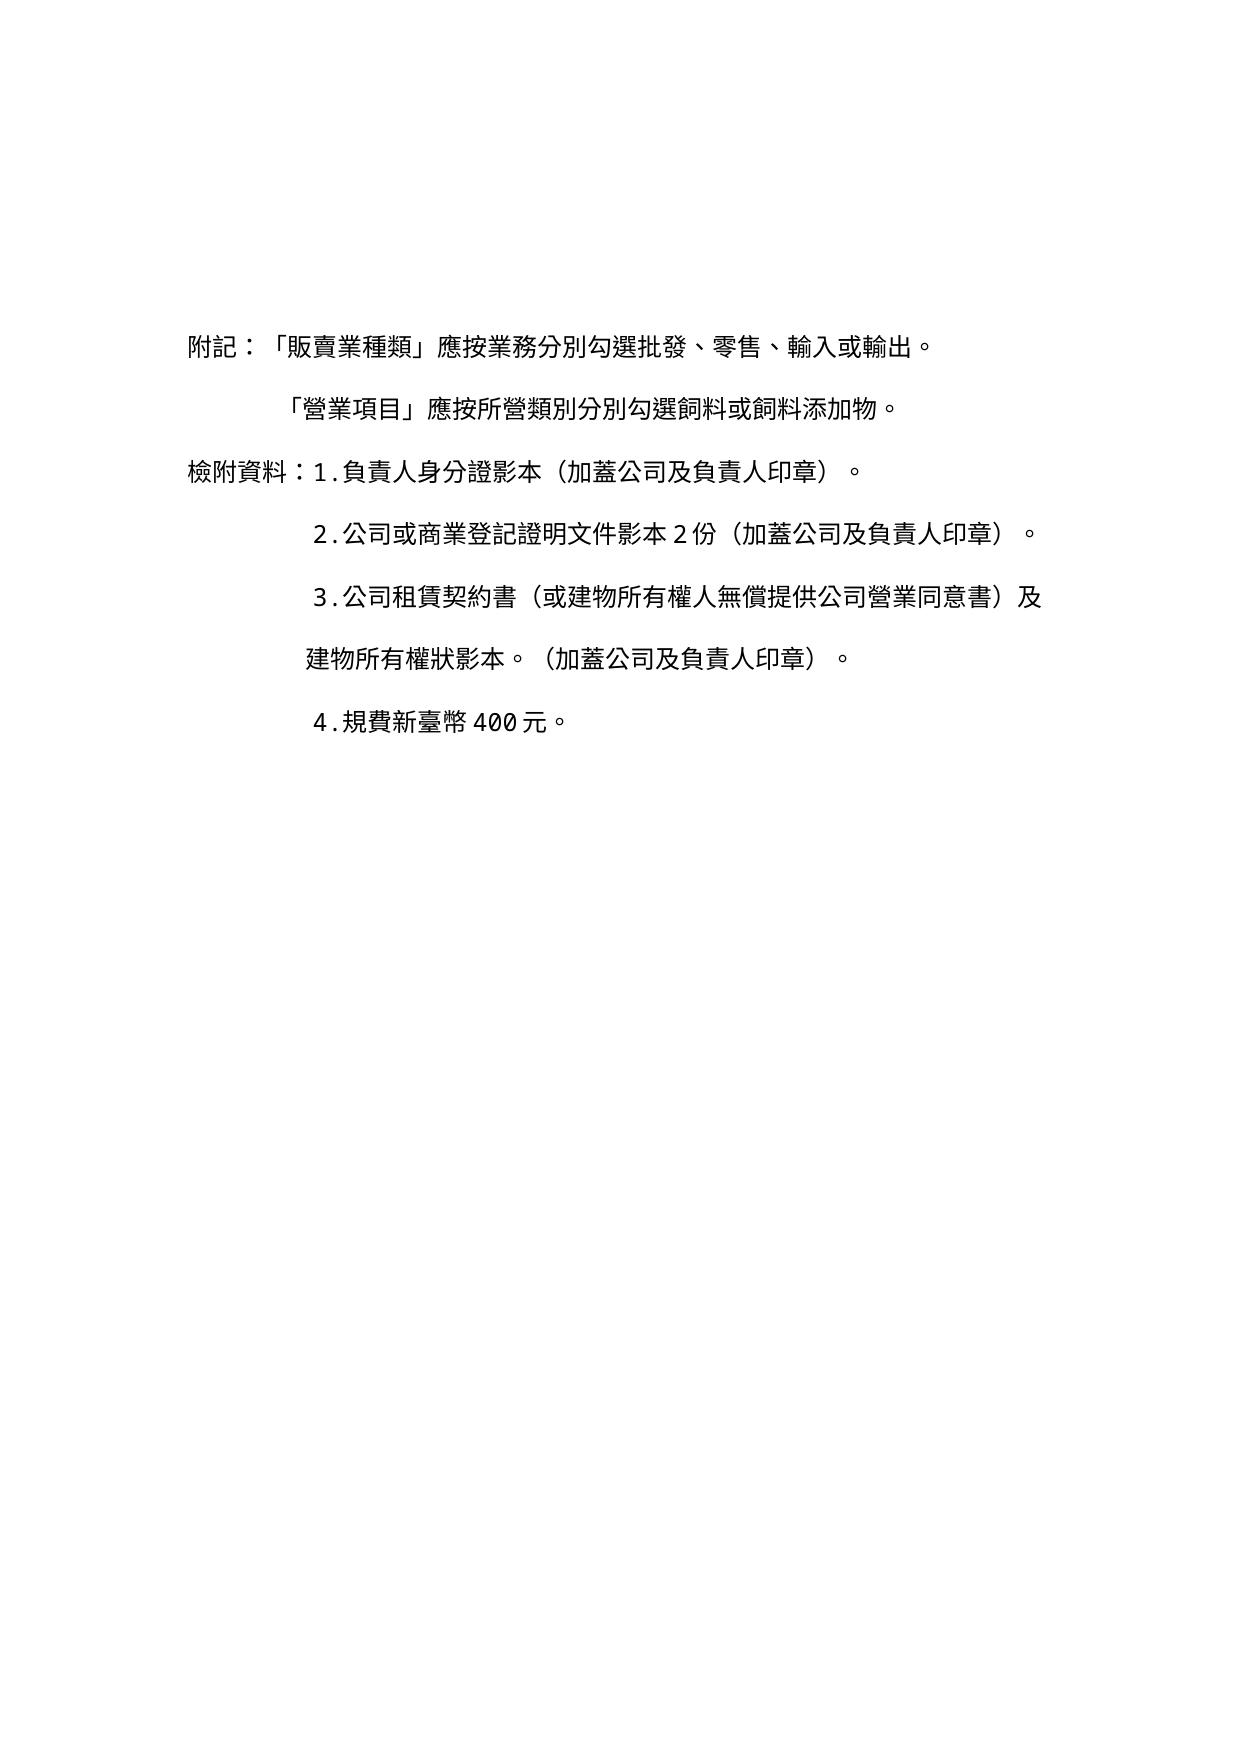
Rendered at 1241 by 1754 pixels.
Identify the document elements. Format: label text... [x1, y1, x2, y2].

text 「營業項目」應按所營類別分別勾選飼料或飼料添加物。 [187, 366, 1053, 429]
text 2.公司或商業登記證明文件影本2份（加蓋公司及負責人印章）。 [312, 491, 1053, 554]
text 3.公司租賃契約書（或建物所有權人無償提供公司營業同意書）及建物所有權狀影本。（加蓋公司及負責人印章）。 [306, 554, 1053, 679]
text 4.規費新臺幣400元。 [312, 679, 1053, 741]
text 附記：「販賣業種類」應按業務分別勾選批發、零售、輸入或輸出。 [187, 304, 1053, 366]
text 檢附資料：1.負責人身分證影本（加蓋公司及負責人印章）。 [187, 429, 1053, 491]
